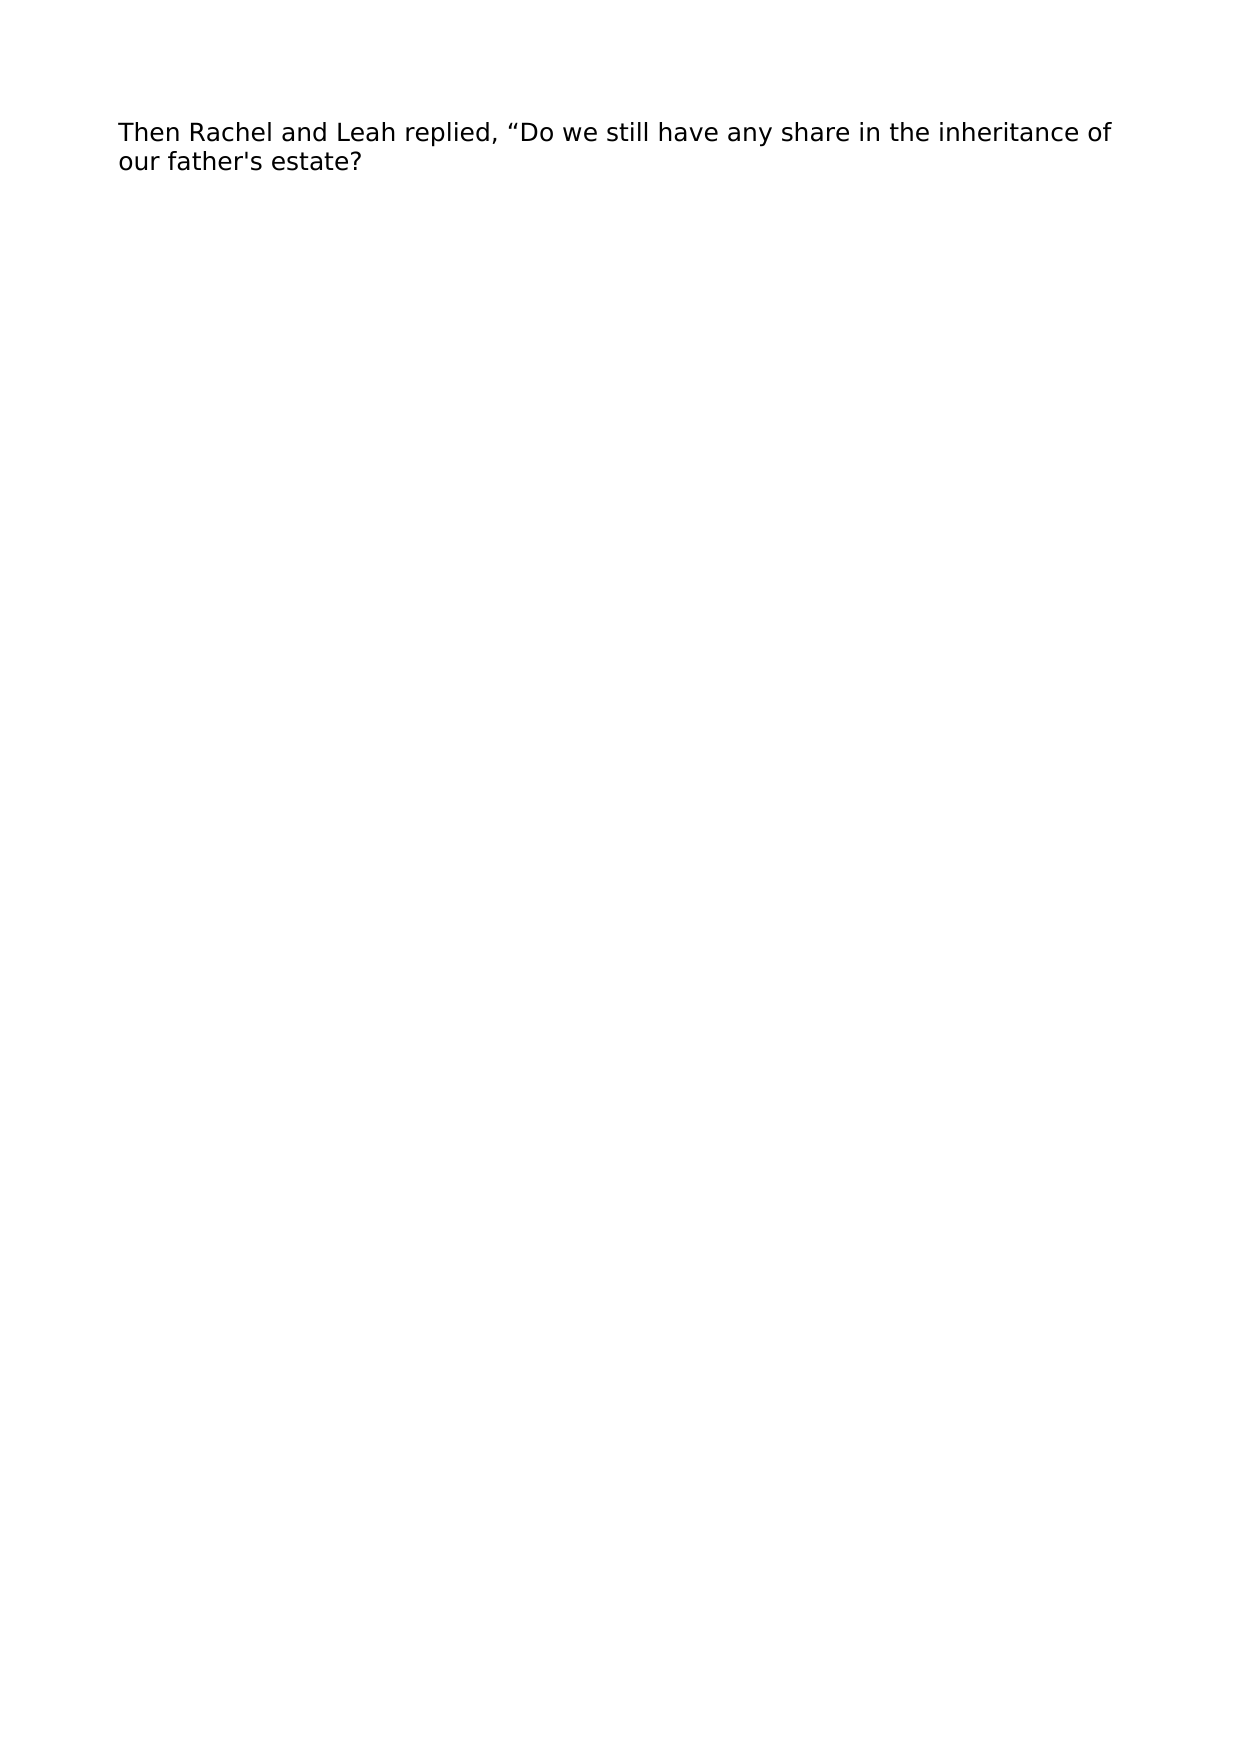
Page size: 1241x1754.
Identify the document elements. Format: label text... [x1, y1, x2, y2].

text Then Rachel and Leah replied, “Do we still have any share in the inheritance of our father's estate? [118, 118, 1122, 176]
